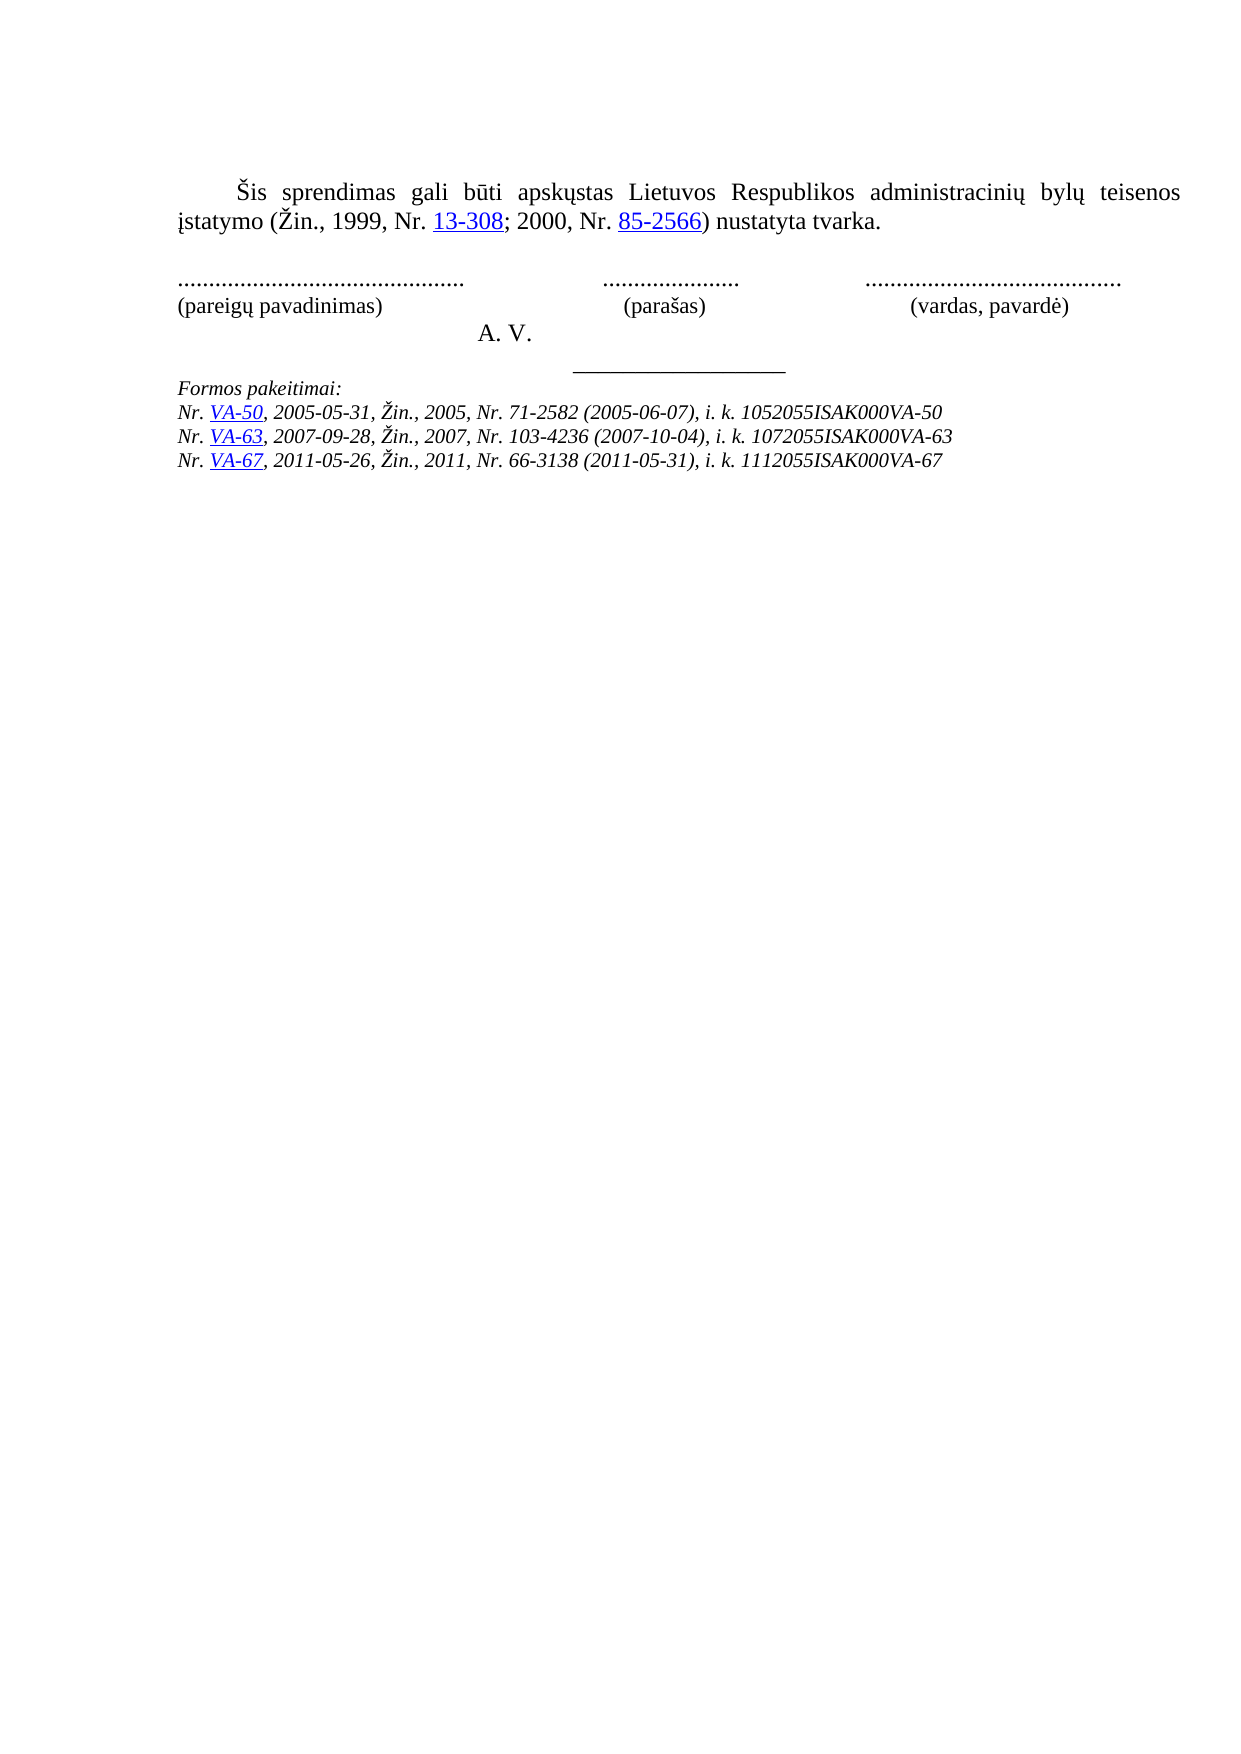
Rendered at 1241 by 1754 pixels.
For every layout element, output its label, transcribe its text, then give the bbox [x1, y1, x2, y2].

text Nr. VA-63, 2007-09-28, Žin., 2007, Nr. 103-4236 (2007-10-04), i. k. 1072055ISAK000VA-63 [177, 424, 1181, 448]
text Formos pakeitimai: [177, 376, 1181, 400]
text _________________ [177, 347, 1181, 376]
text Nr. VA-67, 2011-05-26, Žin., 2011, Nr. 66-3138 (2011-05-31), i. k. 1112055ISAK000VA-67 [177, 448, 1181, 472]
text (pareigų pavadinimas) (parašas) (vardas, pavardė) [177, 292, 1181, 318]
text Nr. VA-50, 2005-05-31, Žin., 2005, Nr. 71-2582 (2005-06-07), i. k. 1052055ISAK000VA-50 [177, 400, 1181, 424]
text Šis sprendimas gali būti apskųstas Lietuvos Respublikos administracinių bylų teisenos įstatymo (Žin., 1999, Nr. 13-308; 2000, Nr. 85-2566) nustatyta tvarka. [177, 177, 1181, 235]
text A. V. [477, 318, 1181, 347]
